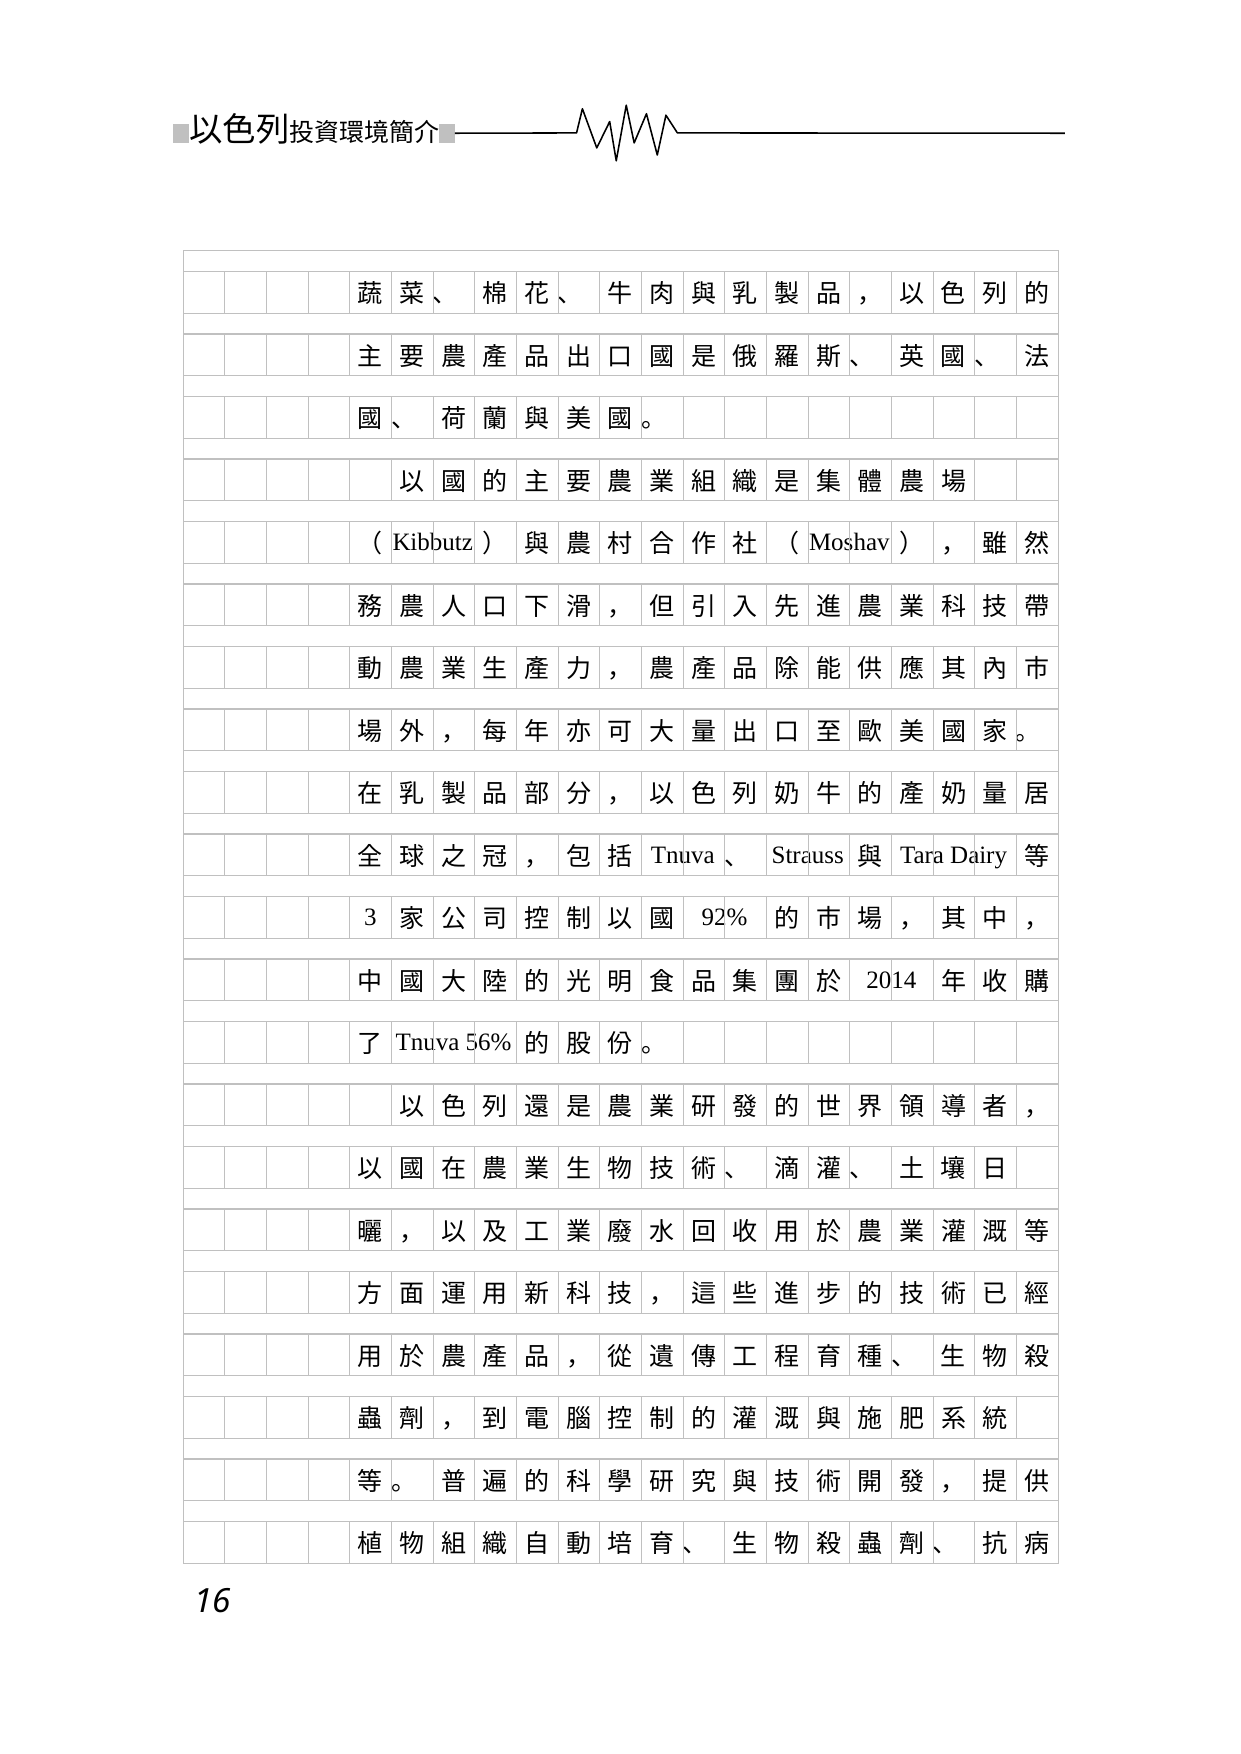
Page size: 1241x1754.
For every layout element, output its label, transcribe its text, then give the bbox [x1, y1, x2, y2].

text 以色列領土的三分之二是沙漠，可耕地只有4,100平方公里，年平均降雨量為200毫米。在水資源和土地環境有限，以及農業從業人口逐年減少等情況下，以色列使用科技發展先進的精緻農業，以國主要農產品包括柑橘、椰棗、花卉、蔬菜、棉花、牛肉與乳製品，以色列的主要農產品出口國是俄羅斯、英國、法國、荷蘭與美國。 [330, 251, 1058, 271]
text 以色列領土的三分之二是沙漠，可耕地只有4,100平方公里，年平均降雨量為200毫米。在水資源和土地環境有限，以及農業從業人口逐年減少等情況下，以色列使用科技發展先進的精緻農業，以國主要農產品包括柑橘、椰棗、花卉、蔬菜、棉花、牛肉與乳製品，以色列的主要農產品出口國是俄羅斯、英國、法國、荷蘭與美國。 [330, 376, 1058, 396]
text 以國的主要農業組織是集體農場（Kibbutz）與農村合作社（Moshav），雖然務農人口下滑，但引入先進農業科技帶動農業生產力，農產品除能供應其內市場外，每年亦可大量出口至歐美國家。在乳製品部分，以色列奶牛的產奶量居全球之冠，包括Tnuva、Strauss與Tara Dairy等3家公司控制以國92%的市場，其中，中國大陸的光明食品集團於2014年收購了Tnuva 56%的股份。 [330, 751, 1058, 771]
text 以色列領土的三分之二是沙漠，可耕地只有4,100平方公里，年平均降雨量為200毫米。在水資源和土地環境有限，以及農業從業人口逐年減少等情況下，以色列使用科技發展先進的精緻農業，以國主要農產品包括柑橘、椰棗、花卉、蔬菜、棉花、牛肉與乳製品，以色列的主要農產品出口國是俄羅斯、英國、法國、荷蘭與美國。 [330, 314, 1058, 333]
text 以國的主要農業組織是集體農場（Kibbutz）與農村合作社（Moshav），雖然務農人口下滑，但引入先進農業科技帶動農業生產力，農產品除能供應其內市場外，每年亦可大量出口至歐美國家。在乳製品部分，以色列奶牛的產奶量居全球之冠，包括Tnuva、Strauss與Tara Dairy等3家公司控制以國92%的市場，其中，中國大陸的光明食品集團於2014年收購了Tnuva 56%的股份。 [330, 1001, 1058, 1021]
text 以國的主要農業組織是集體農場（Kibbutz）與農村合作社（Moshav），雖然務農人口下滑，但引入先進農業科技帶動農業生產力，農產品除能供應其內市場外，每年亦可大量出口至歐美國家。在乳製品部分，以色列奶牛的產奶量居全球之冠，包括Tnuva、Strauss與Tara Dairy等3家公司控制以國92%的市場，其中，中國大陸的光明食品集團於2014年收購了Tnuva 56%的股份。 [330, 876, 1058, 896]
text 以色列還是農業研發的世界領導者，以國在農業生物技術、滴灌、土壤日曬，以及工業廢水回收用於農業灌溉等方面運用新科技，這些進步的技術已經用於農產品，從遺傳工程育種、生物殺蟲劑，到電腦控制的灌溉與施肥系統等。普遍的科學研究與技術開發，提供植物組織自動培育、生物殺蟲劑、抗病蟲害種子及生物肥料，使以國農業日益精進。同時，以色列已將物聯網（IOT）技術導入農業。 [330, 1501, 1058, 1521]
text 以色列還是農業研發的世界領導者，以國在農業生物技術、滴灌、土壤日曬，以及工業廢水回收用於農業灌溉等方面運用新科技，這些進步的技術已經用於農產品，從遺傳工程育種、生物殺蟲劑，到電腦控制的灌溉與施肥系統等。普遍的科學研究與技術開發，提供植物組織自動培育、生物殺蟲劑、抗病蟲害種子及生物肥料，使以國農業日益精進。同時，以色列已將物聯網（IOT）技術導入農業。 [330, 1251, 1058, 1271]
text 以國的主要農業組織是集體農場（Kibbutz）與農村合作社（Moshav），雖然務農人口下滑，但引入先進農業科技帶動農業生產力，農產品除能供應其內市場外，每年亦可大量出口至歐美國家。在乳製品部分，以色列奶牛的產奶量居全球之冠，包括Tnuva、Strauss與Tara Dairy等3家公司控制以國92%的市場，其中，中國大陸的光明食品集團於2014年收購了Tnuva 56%的股份。 [330, 564, 1058, 583]
text 以國的主要農業組織是集體農場（Kibbutz）與農村合作社（Moshav），雖然務農人口下滑，但引入先進農業科技帶動農業生產力，農產品除能供應其內市場外，每年亦可大量出口至歐美國家。在乳製品部分，以色列奶牛的產奶量居全球之冠，包括Tnuva、Strauss與Tara Dairy等3家公司控制以國92%的市場，其中，中國大陸的光明食品集團於2014年收購了Tnuva 56%的股份。 [330, 939, 1058, 958]
text 以國的主要農業組織是集體農場（Kibbutz）與農村合作社（Moshav），雖然務農人口下滑，但引入先進農業科技帶動農業生產力，農產品除能供應其內市場外，每年亦可大量出口至歐美國家。在乳製品部分，以色列奶牛的產奶量居全球之冠，包括Tnuva、Strauss與Tara Dairy等3家公司控制以國92%的市場，其中，中國大陸的光明食品集團於2014年收購了Tnuva 56%的股份。 [330, 814, 1058, 833]
text 以色列還是農業研發的世界領導者，以國在農業生物技術、滴灌、土壤日曬，以及工業廢水回收用於農業灌溉等方面運用新科技，這些進步的技術已經用於農產品，從遺傳工程育種、生物殺蟲劑，到電腦控制的灌溉與施肥系統等。普遍的科學研究與技術開發，提供植物組織自動培育、生物殺蟲劑、抗病蟲害種子及生物肥料，使以國農業日益精進。同時，以色列已將物聯網（IOT）技術導入農業。 [330, 1064, 1058, 1083]
text 以國的主要農業組織是集體農場（Kibbutz）與農村合作社（Moshav），雖然務農人口下滑，但引入先進農業科技帶動農業生產力，農產品除能供應其內市場外，每年亦可大量出口至歐美國家。在乳製品部分，以色列奶牛的產奶量居全球之冠，包括Tnuva、Strauss與Tara Dairy等3家公司控制以國92%的市場，其中，中國大陸的光明食品集團於2014年收購了Tnuva 56%的股份。 [330, 689, 1058, 708]
text 以國的主要農業組織是集體農場（Kibbutz）與農村合作社（Moshav），雖然務農人口下滑，但引入先進農業科技帶動農業生產力，農產品除能供應其內市場外，每年亦可大量出口至歐美國家。在乳製品部分，以色列奶牛的產奶量居全球之冠，包括Tnuva、Strauss與Tara Dairy等3家公司控制以國92%的市場，其中，中國大陸的光明食品集團於2014年收購了Tnuva 56%的股份。 [330, 626, 1058, 646]
text 以色列還是農業研發的世界領導者，以國在農業生物技術、滴灌、土壤日曬，以及工業廢水回收用於農業灌溉等方面運用新科技，這些進步的技術已經用於農產品，從遺傳工程育種、生物殺蟲劑，到電腦控制的灌溉與施肥系統等。普遍的科學研究與技術開發，提供植物組織自動培育、生物殺蟲劑、抗病蟲害種子及生物肥料，使以國農業日益精進。同時，以色列已將物聯網（IOT）技術導入農業。 [330, 1126, 1058, 1146]
text 以色列還是農業研發的世界領導者，以國在農業生物技術、滴灌、土壤日曬，以及工業廢水回收用於農業灌溉等方面運用新科技，這些進步的技術已經用於農產品，從遺傳工程育種、生物殺蟲劑，到電腦控制的灌溉與施肥系統等。普遍的科學研究與技術開發，提供植物組織自動培育、生物殺蟲劑、抗病蟲害種子及生物肥料，使以國農業日益精進。同時，以色列已將物聯網（IOT）技術導入農業。 [330, 1376, 1058, 1396]
text 以國的主要農業組織是集體農場（Kibbutz）與農村合作社（Moshav），雖然務農人口下滑，但引入先進農業科技帶動農業生產力，農產品除能供應其內市場外，每年亦可大量出口至歐美國家。在乳製品部分，以色列奶牛的產奶量居全球之冠，包括Tnuva、Strauss與Tara Dairy等3家公司控制以國92%的市場，其中，中國大陸的光明食品集團於2014年收購了Tnuva 56%的股份。 [330, 501, 1058, 521]
text 以國的主要農業組織是集體農場（Kibbutz）與農村合作社（Moshav），雖然務農人口下滑，但引入先進農業科技帶動農業生產力，農產品除能供應其內市場外，每年亦可大量出口至歐美國家。在乳製品部分，以色列奶牛的產奶量居全球之冠，包括Tnuva、Strauss與Tara Dairy等3家公司控制以國92%的市場，其中，中國大陸的光明食品集團於2014年收購了Tnuva 56%的股份。 [330, 439, 1058, 458]
text 以色列還是農業研發的世界領導者，以國在農業生物技術、滴灌、土壤日曬，以及工業廢水回收用於農業灌溉等方面運用新科技，這些進步的技術已經用於農產品，從遺傳工程育種、生物殺蟲劑，到電腦控制的灌溉與施肥系統等。普遍的科學研究與技術開發，提供植物組織自動培育、生物殺蟲劑、抗病蟲害種子及生物肥料，使以國農業日益精進。同時，以色列已將物聯網（IOT）技術導入農業。 [330, 1314, 1058, 1333]
text 以色列還是農業研發的世界領導者，以國在農業生物技術、滴灌、土壤日曬，以及工業廢水回收用於農業灌溉等方面運用新科技，這些進步的技術已經用於農產品，從遺傳工程育種、生物殺蟲劑，到電腦控制的灌溉與施肥系統等。普遍的科學研究與技術開發，提供植物組織自動培育、生物殺蟲劑、抗病蟲害種子及生物肥料，使以國農業日益精進。同時，以色列已將物聯網（IOT）技術導入農業。 [330, 1189, 1058, 1208]
text 以色列還是農業研發的世界領導者，以國在農業生物技術、滴灌、土壤日曬，以及工業廢水回收用於農業灌溉等方面運用新科技，這些進步的技術已經用於農產品，從遺傳工程育種、生物殺蟲劑，到電腦控制的灌溉與施肥系統等。普遍的科學研究與技術開發，提供植物組織自動培育、生物殺蟲劑、抗病蟲害種子及生物肥料，使以國農業日益精進。同時，以色列已將物聯網（IOT）技術導入農業。 [330, 1439, 1058, 1458]
